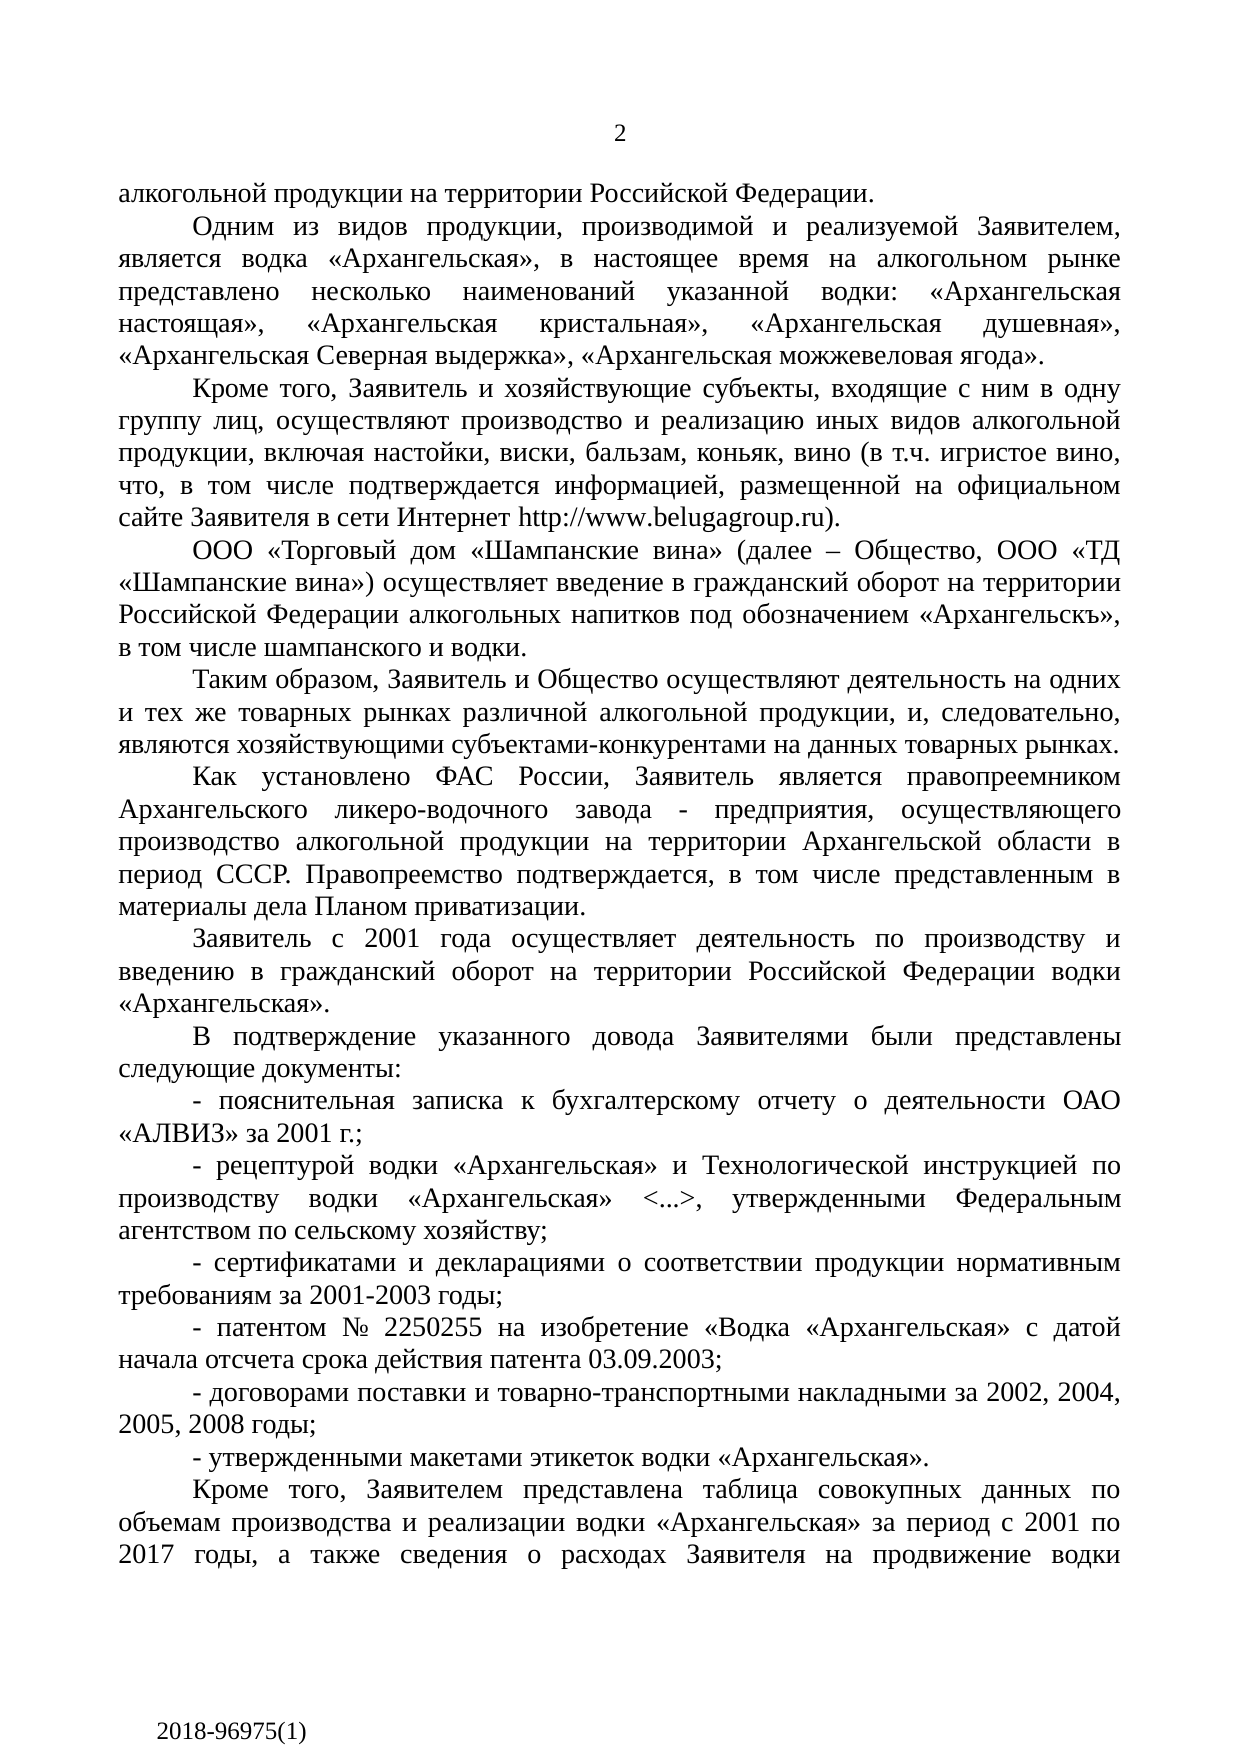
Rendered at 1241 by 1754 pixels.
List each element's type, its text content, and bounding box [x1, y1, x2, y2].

text Одним из видов продукции, производимой и реализуемой Заявителем, является водка «Архангельская», в настоящее время на алкогольном рынке представлено несколько наименований указанной водки: «Архангельская настоящая», «Архангельская кристальная», «Архангельская душевная», «Архангельская Северная выдержка», «Архангельская можжевеловая ягода». [118, 209, 1122, 371]
text - сертификатами и декларациями о соответствии продукции нормативным требованиям за 2001-2003 годы; [118, 1245, 1122, 1310]
text Кроме того, Заявителем представлена таблица совокупных данных по объемам производства и реализации водки «Архангельская» за период с 2001 по 2017 годы, а также сведения о расходах Заявителя на продвижение водки [118, 1472, 1122, 1569]
text - договорами поставки и товарно-транспортными накладными за 2002, 2004, 2005, 2008 годы; [118, 1375, 1122, 1440]
text ООО «Торговый дом «Шампанские вина» (далее – Общество, ООО «ТД «Шампанские вина») осуществляет введение в гражданский оборот на территории Российской Федерации алкогольных напитков под обозначением «Архангельскъ», в том числе шампанского и водки. [118, 533, 1122, 662]
text Заявитель с 2001 года осуществляет деятельность по производству и введению в гражданский оборот на территории Российской Федерации водки «Архангельская». [118, 921, 1122, 1019]
text Как установлено ФАС России, Заявитель является правопреемником Архангельского ликеро-водочного завода - предприятия, осуществляющего производство алкогольной продукции на территории Архангельской области в период СССР. Правопреемство подтверждается, в том числе представленным в материалы дела Планом приватизации. [118, 759, 1122, 921]
text - пояснительная записка к бухгалтерскому отчету о деятельности ОАО «АЛВИЗ» за 2001 г.; [118, 1083, 1122, 1148]
text алкогольной продукции на территории Российской Федерации. [118, 176, 1122, 209]
text - рецептурой водки «Архангельская» и Технологической инструкцией по производству водки «Архангельская» <...>, утвержденными Федеральным агентством по сельскому хозяйству; [118, 1148, 1122, 1245]
text - утвержденными макетами этикеток водки «Архангельская». [118, 1440, 1122, 1472]
text Кроме того, Заявитель и хозяйствующие субъекты, входящие с ним в одну группу лиц, осуществляют производство и реализацию иных видов алкогольной продукции, включая настойки, виски, бальзам, коньяк, вино (в т.ч. игристое вино, что, в том числе подтверждается информацией, размещенной на официальном сайте Заявителя в сети Интернет http://www.belugagroup.ru). [118, 371, 1122, 533]
text - патентом № 2250255 на изобретение «Водка «Архангельская» с датой начала отсчета срока действия патента 03.09.2003; [118, 1310, 1122, 1375]
text Таким образом, Заявитель и Общество осуществляют деятельность на одних и тех же товарных рынках различной алкогольной продукции, и, следовательно, являются хозяйствующими субъектами-конкурентами на данных товарных рынках. [118, 662, 1122, 759]
text В подтверждение указанного довода Заявителями были представлены следующие документы: [118, 1019, 1122, 1083]
